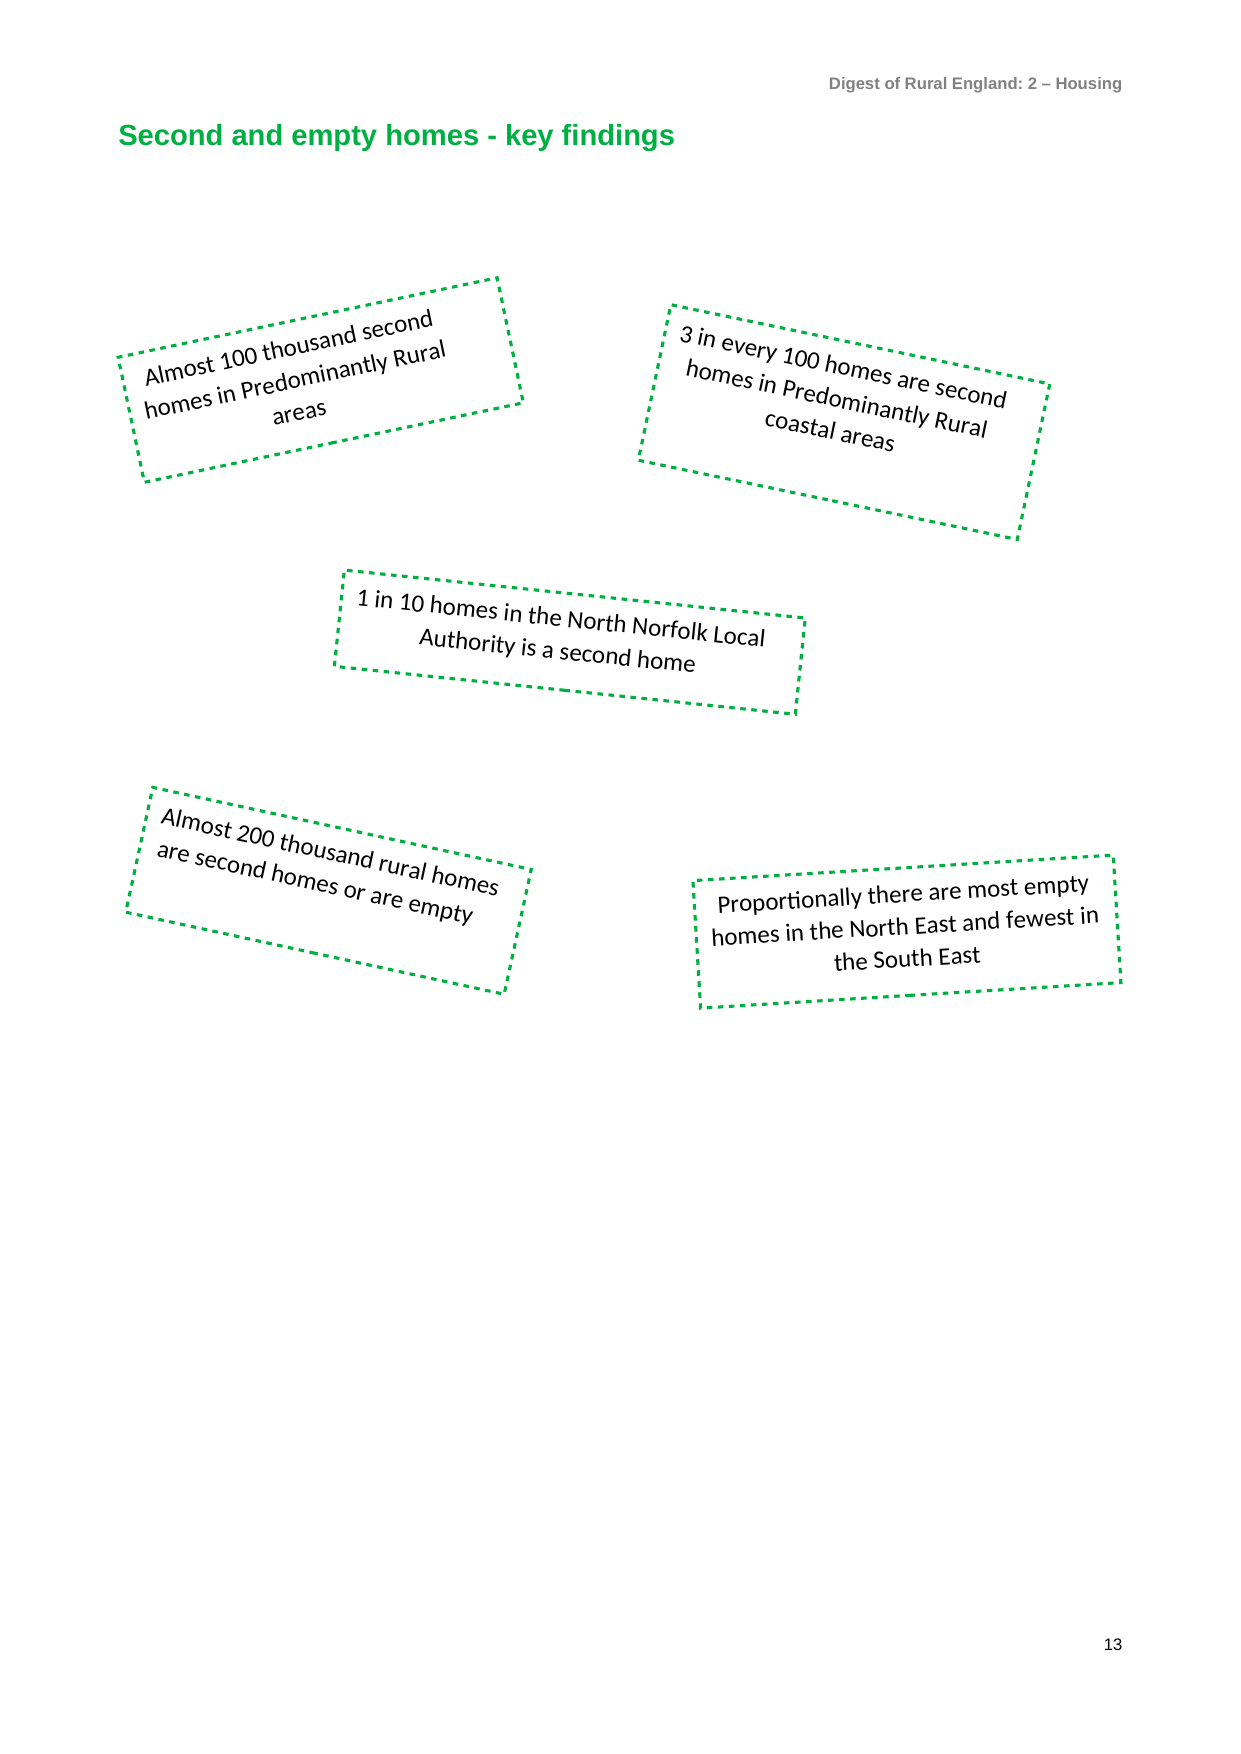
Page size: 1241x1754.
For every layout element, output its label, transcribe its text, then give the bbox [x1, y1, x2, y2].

subtitle Second and empty homes - key findings [118, 118, 1122, 152]
